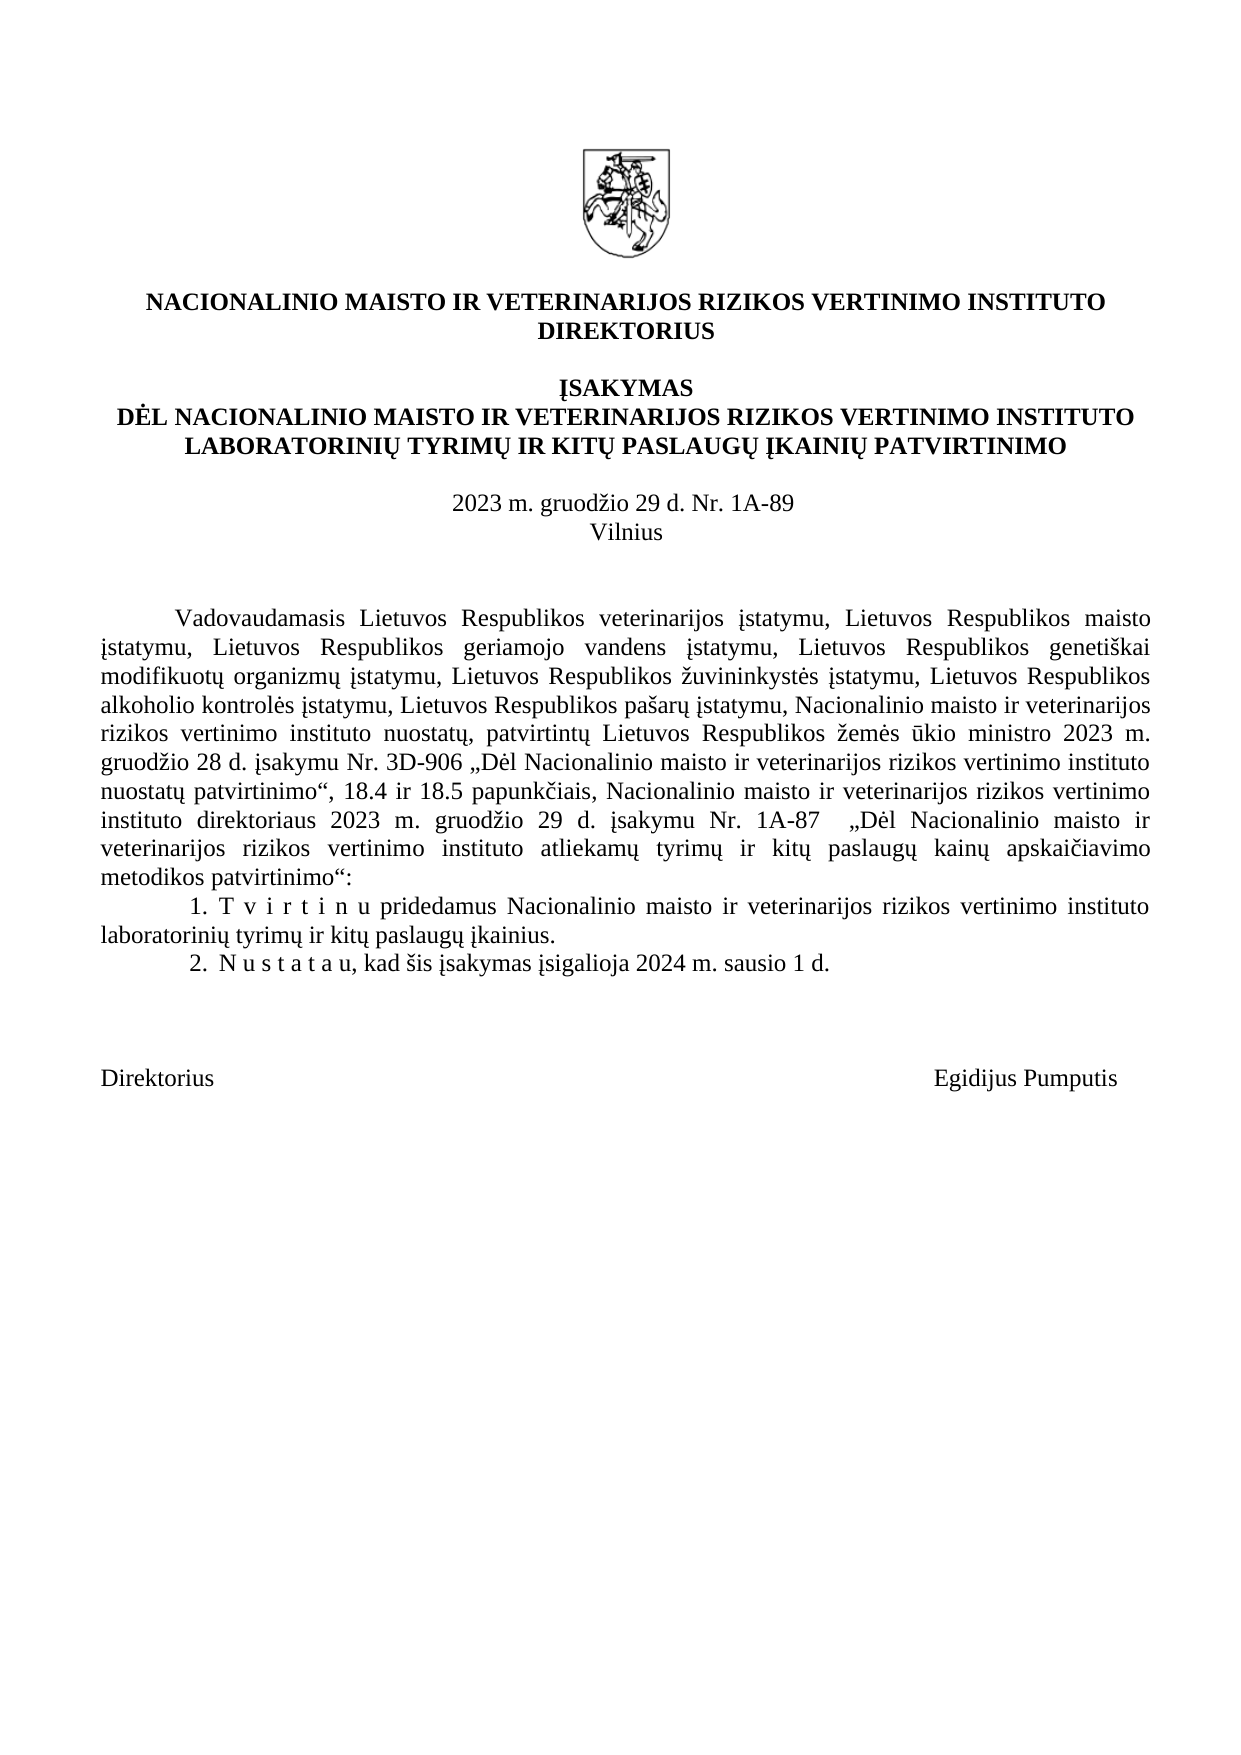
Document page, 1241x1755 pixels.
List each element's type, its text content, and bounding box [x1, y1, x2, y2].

text DĖL Nacionalinio maisto ir veterinarijos rizikos vertinimo instituto LABORATORINIŲ TYRIMŲ IR KITŲ PASLAUGŲ ĮKAINIŲ PATVIRTINIMO [100, 402, 1152, 460]
text ĮSAKYMAS [100, 373, 1152, 402]
text Nacionalinio maisto ir veterinarijos rizikos vertinimo instituto [100, 287, 1152, 316]
text Direktorius Egidijus Pumputis [100, 1063, 1152, 1092]
text 2023 m. gruodžio 29 d. Nr. 1A-89 [100, 488, 1152, 517]
text 2. Nustatau, kad šis įsakymas įsigalioja 2024 m. sausio 1 d. [189, 948, 1152, 977]
text Vilnius [100, 517, 1152, 546]
text Vadovaudamasis Lietuvos Respublikos veterinarijos įstatymu, Lietuvos Respublikos maisto įstatymu, Lietuvos Respublikos geriamojo vandens įstatymu, Lietuvos Respublikos genetiškai modifikuotų organizmų įstatymu, Lietuvos Respublikos žuvininkystės įstatymu, Lietuvos Respublikos alkoholio kontrolės įstatymu, Lietuvos Respublikos pašarų įstatymu, Nacionalinio maisto ir veterinarijos rizikos vertinimo instituto nuostatų, patvirtintų Lietuvos Respublikos žemės ūkio ministro 2023 m. gruodžio 28 d. įsakymu Nr. 3D-906 „Dėl Nacionalinio maisto ir veterinarijos rizikos vertinimo instituto nuostatų patvirtinimo“, 18.4 ir 18.5 papunkčiais, Nacionalinio maisto ir veterinarijos rizikos vertinimo instituto direktoriaus 2023 m. gruodžio 29 d. įsakymu Nr. 1A-87 „Dėl Nacionalinio maisto ir veterinarijos rizikos vertinimo instituto atliekamų tyrimų ir kitų paslaugų kainų apskaičiavimo metodikos patvirtinimo“: [100, 603, 1152, 891]
text DIREKTORIUS [100, 316, 1152, 345]
text 1. T v i r t i n u pridedamus Nacionalinio maisto ir veterinarijos rizikos vertinimo instituto laboratorinių tyrimų ir kitų paslaugų įkainius. [100, 891, 1152, 948]
